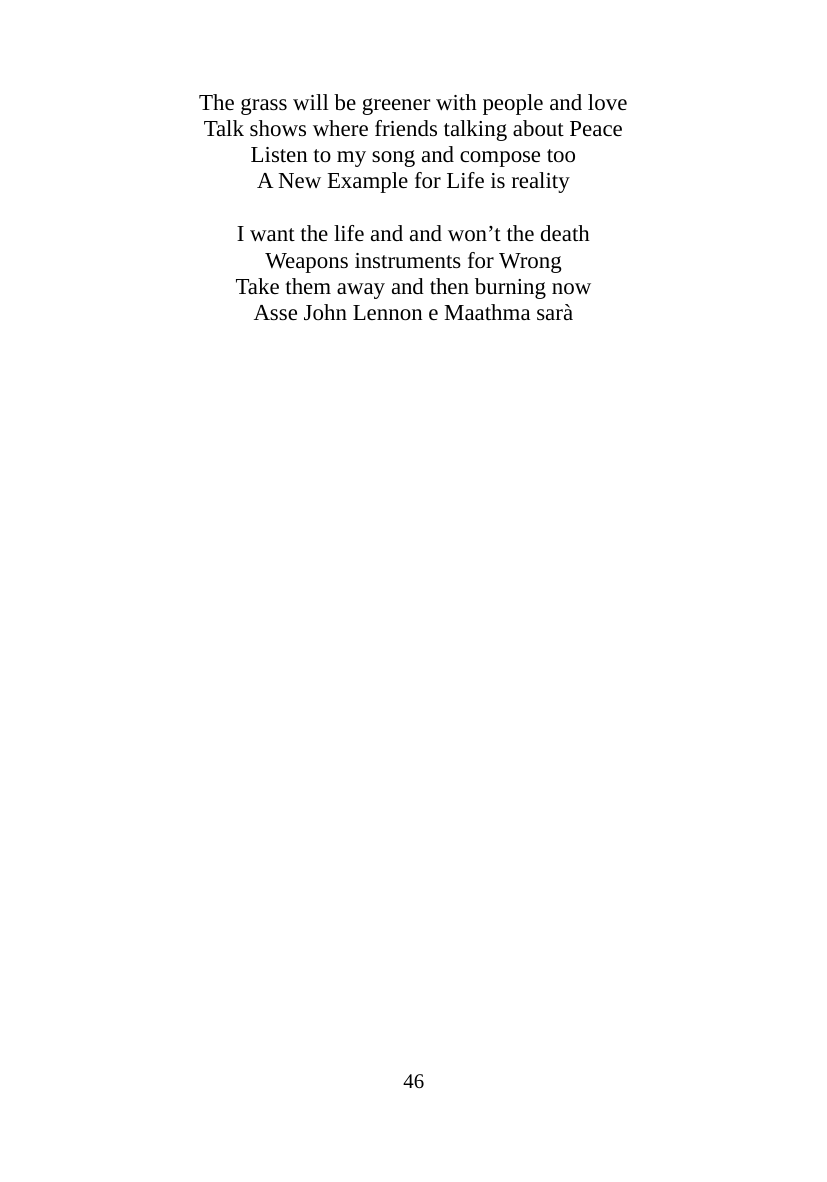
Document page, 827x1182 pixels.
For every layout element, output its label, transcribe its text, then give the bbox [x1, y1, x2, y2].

text Asse John Lennon e Maathma sarà [88, 299, 738, 326]
text The grass will be greener with people and love [88, 88, 738, 115]
text A New Example for Life is reality [88, 168, 738, 194]
text Weapons instruments for Wrong [88, 247, 738, 273]
text Talk shows where friends talking about Peace [88, 115, 738, 141]
text I want the life and and won’t the death [88, 220, 738, 247]
text Listen to my song and compose too [88, 141, 738, 168]
text Take them away and then burning now [88, 273, 738, 299]
